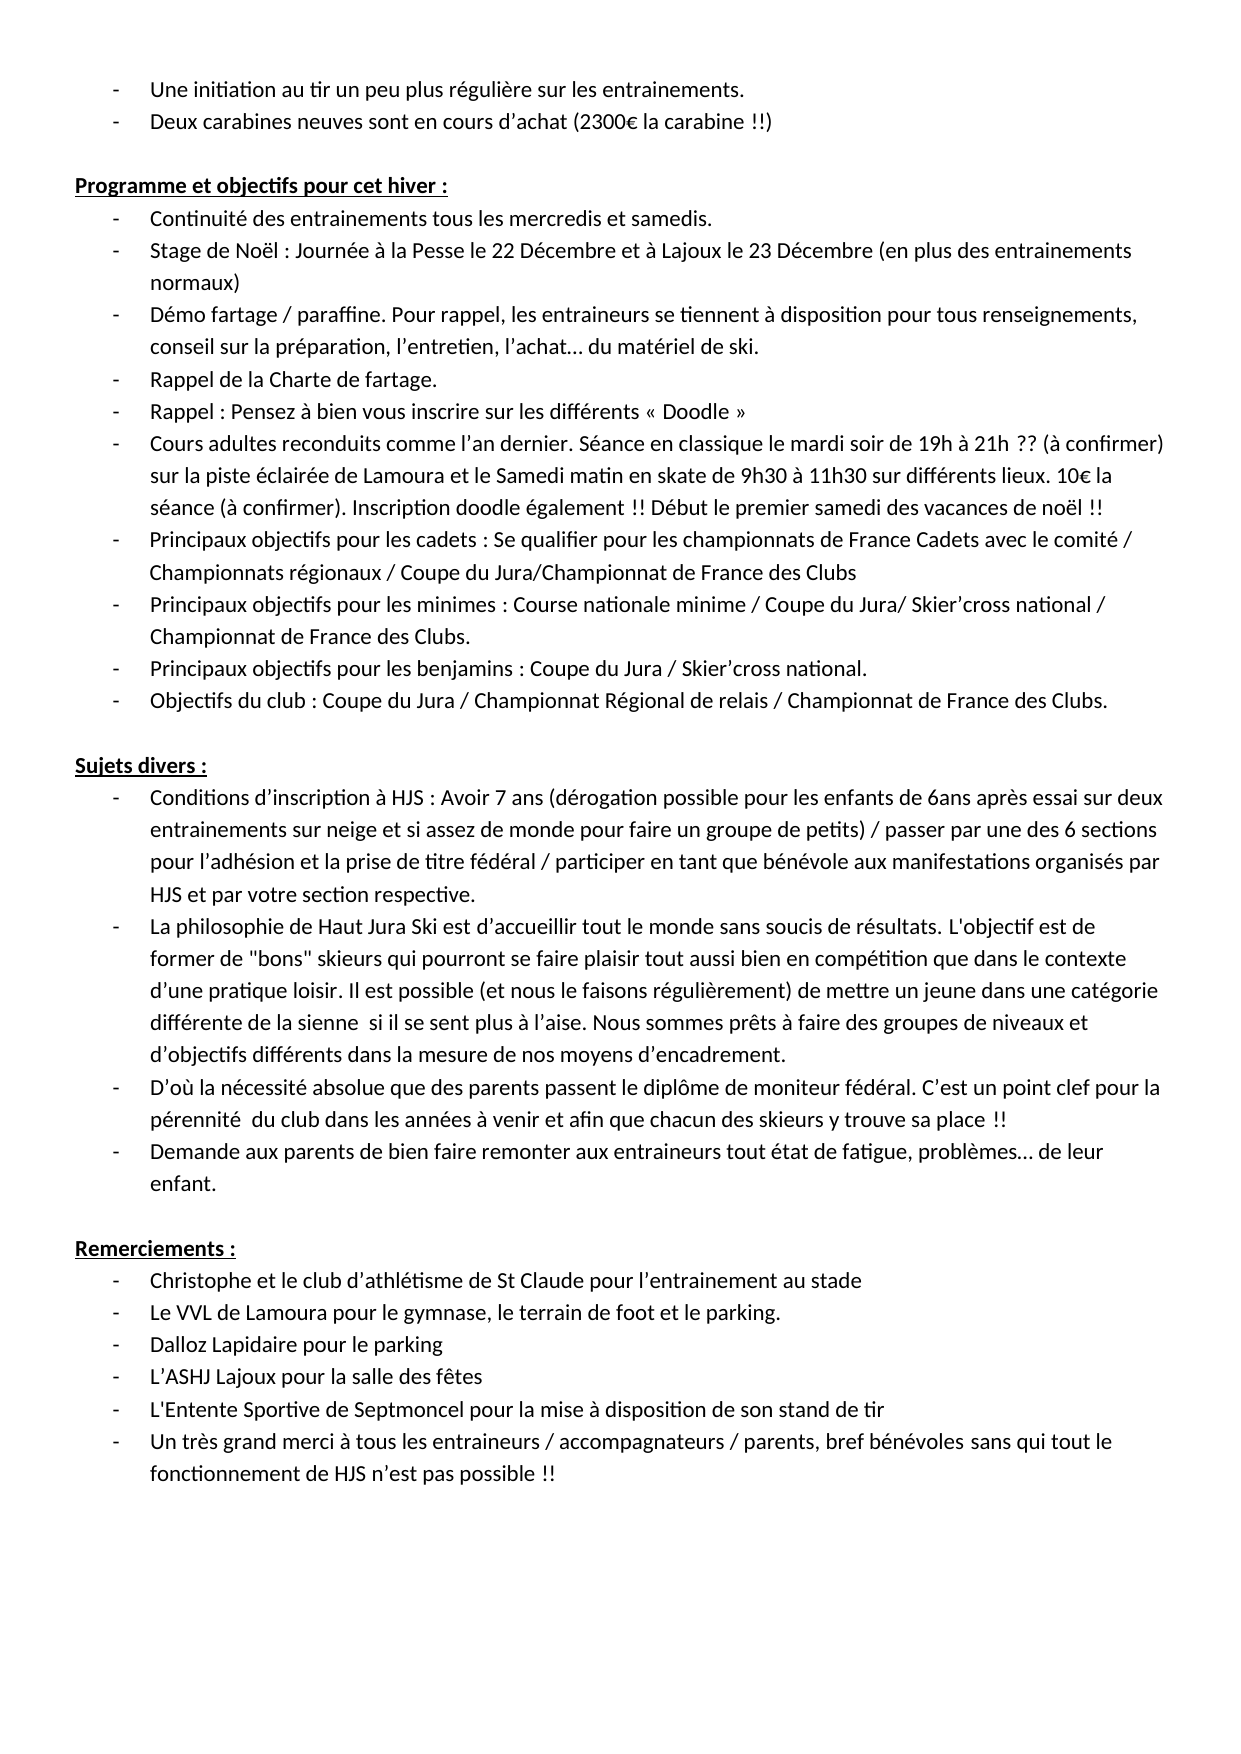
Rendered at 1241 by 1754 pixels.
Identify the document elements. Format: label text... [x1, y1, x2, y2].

list Démo fartage / paraffine. Pour rappel, les entraineurs se tiennent à disposition pour tous renseignements, conseil sur la préparation, l’entretien, l’achat… du matériel de ski. [112, 300, 1165, 361]
list D’où la nécessité absolue que des parents passent le diplôme de moniteur fédéral. C’est un point clef pour la pérennité du club dans les années à venir et afin que chacun des skieurs y trouve sa place !! [112, 1073, 1165, 1133]
text Sujets divers : [75, 751, 1165, 779]
list Une initiation au tir un peu plus régulière sur les entrainements. [112, 75, 1165, 103]
text Remerciements : [75, 1234, 1165, 1262]
list Un très grand merci à tous les entraineurs / accompagnateurs / parents, bref bénévoles sans qui tout le fonctionnement de HJS n’est pas possible !! [112, 1427, 1165, 1487]
list Principaux objectifs pour les benjamins : Coupe du Jura / Skier’cross national. [112, 654, 1165, 682]
list Cours adultes reconduits comme l’an dernier. Séance en classique le mardi soir de 19h à 21h ?? (à confirmer) sur la piste éclairée de Lamoura et le Samedi matin en skate de 9h30 à 11h30 sur différents lieux. 10€ la séance (à confirmer). Inscription doodle également !! Début le premier samedi des vacances de noël !! [112, 429, 1165, 521]
list Deux carabines neuves sont en cours d’achat (2300€ la carabine !!) [112, 107, 1165, 135]
list L’ASHJ Lajoux pour la salle des fêtes [112, 1362, 1165, 1391]
list Objectifs du club : Coupe du Jura / Championnat Régional de relais / Championnat de France des Clubs. [112, 687, 1165, 714]
list Rappel : Pensez à bien vous inscrire sur les différents « Doodle » [112, 397, 1165, 425]
list Continuité des entrainements tous les mercredis et samedis. [112, 204, 1165, 232]
list Dalloz Lapidaire pour le parking [112, 1330, 1165, 1358]
list L'Entente Sportive de Septmoncel pour la mise à disposition de son stand de tir [112, 1395, 1165, 1423]
list La philosophie de Haut Jura Ski est d’accueillir tout le monde sans soucis de résultats. L'objectif est de former de "bons" skieurs qui pourront se faire plaisir tout aussi bien en compétition que dans le contexte d’une pratique loisir. Il est possible (et nous le faisons régulièrement) de mettre un jeune dans une catégorie différente de la sienne si il se sent plus à l’aise. Nous sommes prêts à faire des groupes de niveaux et d’objectifs différents dans la mesure de nos moyens d’encadrement. [112, 912, 1165, 1069]
list Principaux objectifs pour les minimes : Course nationale minime / Coupe du Jura/ Skier’cross national / Championnat de France des Clubs. [112, 590, 1165, 650]
list Demande aux parents de bien faire remonter aux entraineurs tout état de fatigue, problèmes… de leur enfant. [112, 1137, 1165, 1197]
text Programme et objectifs pour cet hiver : [75, 172, 1165, 199]
list Conditions d’inscription à HJS : Avoir 7 ans (dérogation possible pour les enfants de 6ans après essai sur deux entrainements sur neige et si assez de monde pour faire un groupe de petits) / passer par une des 6 sections pour l’adhésion et la prise de titre fédéral / participer en tant que bénévole aux manifestations organisés par HJS et par votre section respective. [112, 783, 1165, 908]
list Le VVL de Lamoura pour le gymnase, le terrain de foot et le parking. [112, 1298, 1165, 1326]
list Rappel de la Charte de fartage. [112, 365, 1165, 393]
list Christophe et le club d’athlétisme de St Claude pour l’entrainement au stade [112, 1266, 1165, 1294]
list Principaux objectifs pour les cadets : Se qualifier pour les championnats de France Cadets avec le comité / Championnats régionaux / Coupe du Jura/Championnat de France des Clubs [112, 526, 1165, 586]
list Stage de Noël : Journée à la Pesse le 22 Décembre et à Lajoux le 23 Décembre (en plus des entrainements normaux) [112, 236, 1165, 296]
